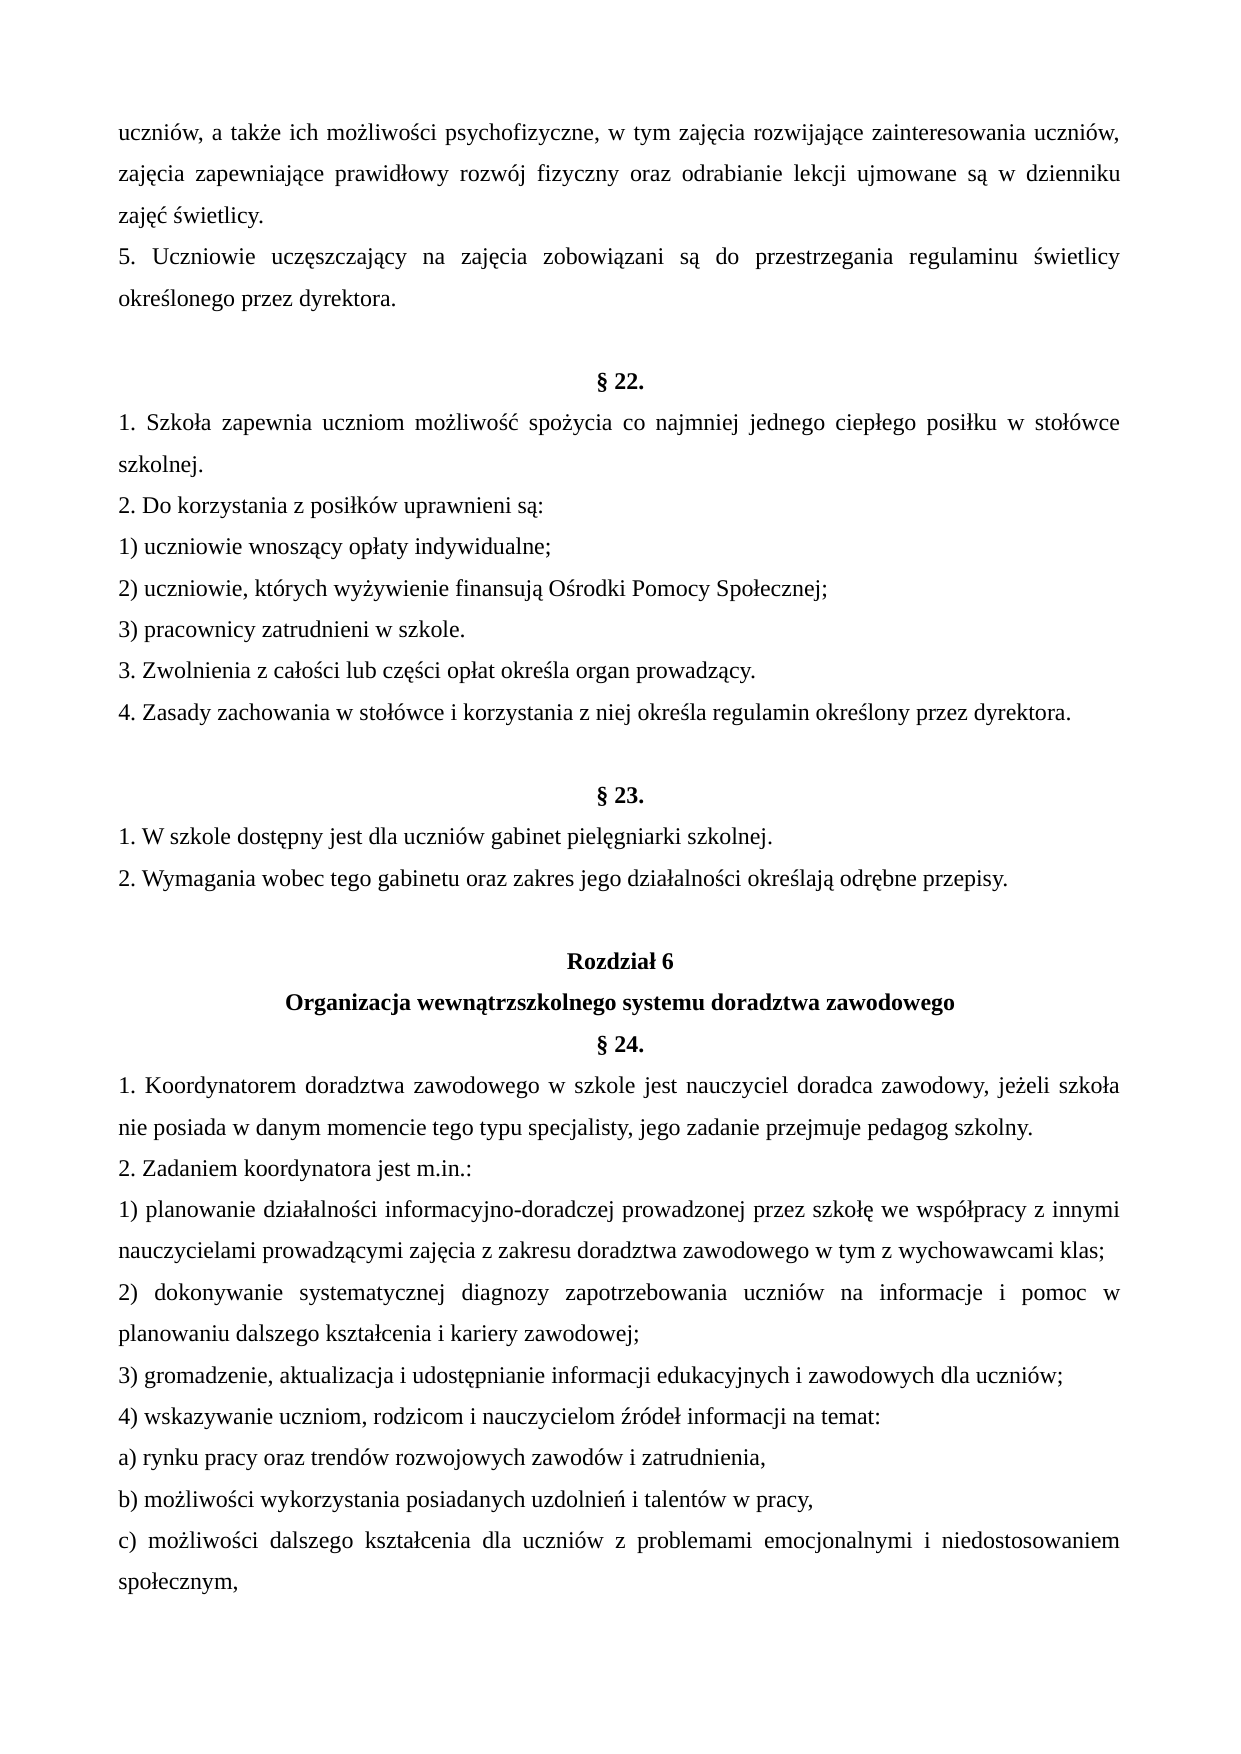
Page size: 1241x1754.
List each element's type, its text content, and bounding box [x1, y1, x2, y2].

text a) rynku pracy oraz trendów rozwojowych zawodów i zatrudnienia, [118, 1443, 1122, 1471]
text 3) pracownicy zatrudnieni w szkole. [118, 615, 1122, 643]
text 1. W szkole dostępny jest dla uczniów gabinet pielęgniarki szkolnej. [118, 822, 1122, 850]
text b) możliwości wykorzystania posiadanych uzdolnień i talentów w pracy, [118, 1485, 1122, 1512]
text c) możliwości dalszego kształcenia dla uczniów z problemami emocjonalnymi i niedostosowaniem społecznym, [118, 1526, 1122, 1595]
text § 24. [118, 1030, 1122, 1057]
text Organizacja wewnątrzszkolnego systemu doradztwa zawodowego [118, 988, 1122, 1016]
text 2. Zadaniem koordynatora jest m.in.: [118, 1154, 1122, 1181]
text 4. Zasady zachowania w stołówce i korzystania z niej określa regulamin określony przez dyrektora. [118, 698, 1122, 725]
text 3) gromadzenie, aktualizacja i udostępnianie informacji edukacyjnych i zawodowych dla uczniów; [118, 1361, 1122, 1388]
text Rozdział 6 [118, 947, 1122, 975]
text 2) uczniowie, których wyżywienie finansują Ośrodki Pomocy Społecznej; [118, 574, 1122, 601]
text 3. Zwolnienia z całości lub części opłat określa organ prowadzący. [118, 656, 1122, 684]
text 1. Koordynatorem doradztwa zawodowego w szkole jest nauczyciel doradca zawodowy, jeżeli szkoła nie posiada w danym momencie tego typu specjalisty, jego zadanie przejmuje pedagog szkolny. [118, 1071, 1122, 1140]
text 1) planowanie działalności informacyjno-doradczej prowadzonej przez szkołę we współpracy z innymi nauczycielami prowadzącymi zajęcia z zakresu doradztwa zawodowego w tym z wychowawcami klas; [118, 1195, 1122, 1264]
text 5. Uczniowie uczęszczający na zajęcia zobowiązani są do przestrzegania regulaminu świetlicy określonego przez dyrektora. [118, 242, 1122, 311]
text 2. Wymagania wobec tego gabinetu oraz zakres jego działalności określają odrębne przepisy. [118, 864, 1122, 891]
text § 22. [118, 367, 1122, 394]
text 2. Do korzystania z posiłków uprawnieni są: [118, 491, 1122, 518]
text uczniów, a także ich możliwości psychofizyczne, w tym zajęcia rozwijające zainteresowania uczniów, zajęcia zapewniające prawidłowy rozwój fizyczny oraz odrabianie lekcji ujmowane są w dzienniku zajęć świetlicy. [118, 118, 1122, 228]
text 4) wskazywanie uczniom, rodzicom i nauczycielom źródeł informacji na temat: [118, 1402, 1122, 1429]
text 2) dokonywanie systematycznej diagnozy zapotrzebowania uczniów na informacje i pomoc w planowaniu dalszego kształcenia i kariery zawodowej; [118, 1278, 1122, 1347]
text 1. Szkoła zapewnia uczniom możliwość spożycia co najmniej jednego ciepłego posiłku w stołówce szkolnej. [118, 408, 1122, 477]
text 1) uczniowie wnoszący opłaty indywidualne; [118, 532, 1122, 560]
text § 23. [118, 781, 1122, 809]
